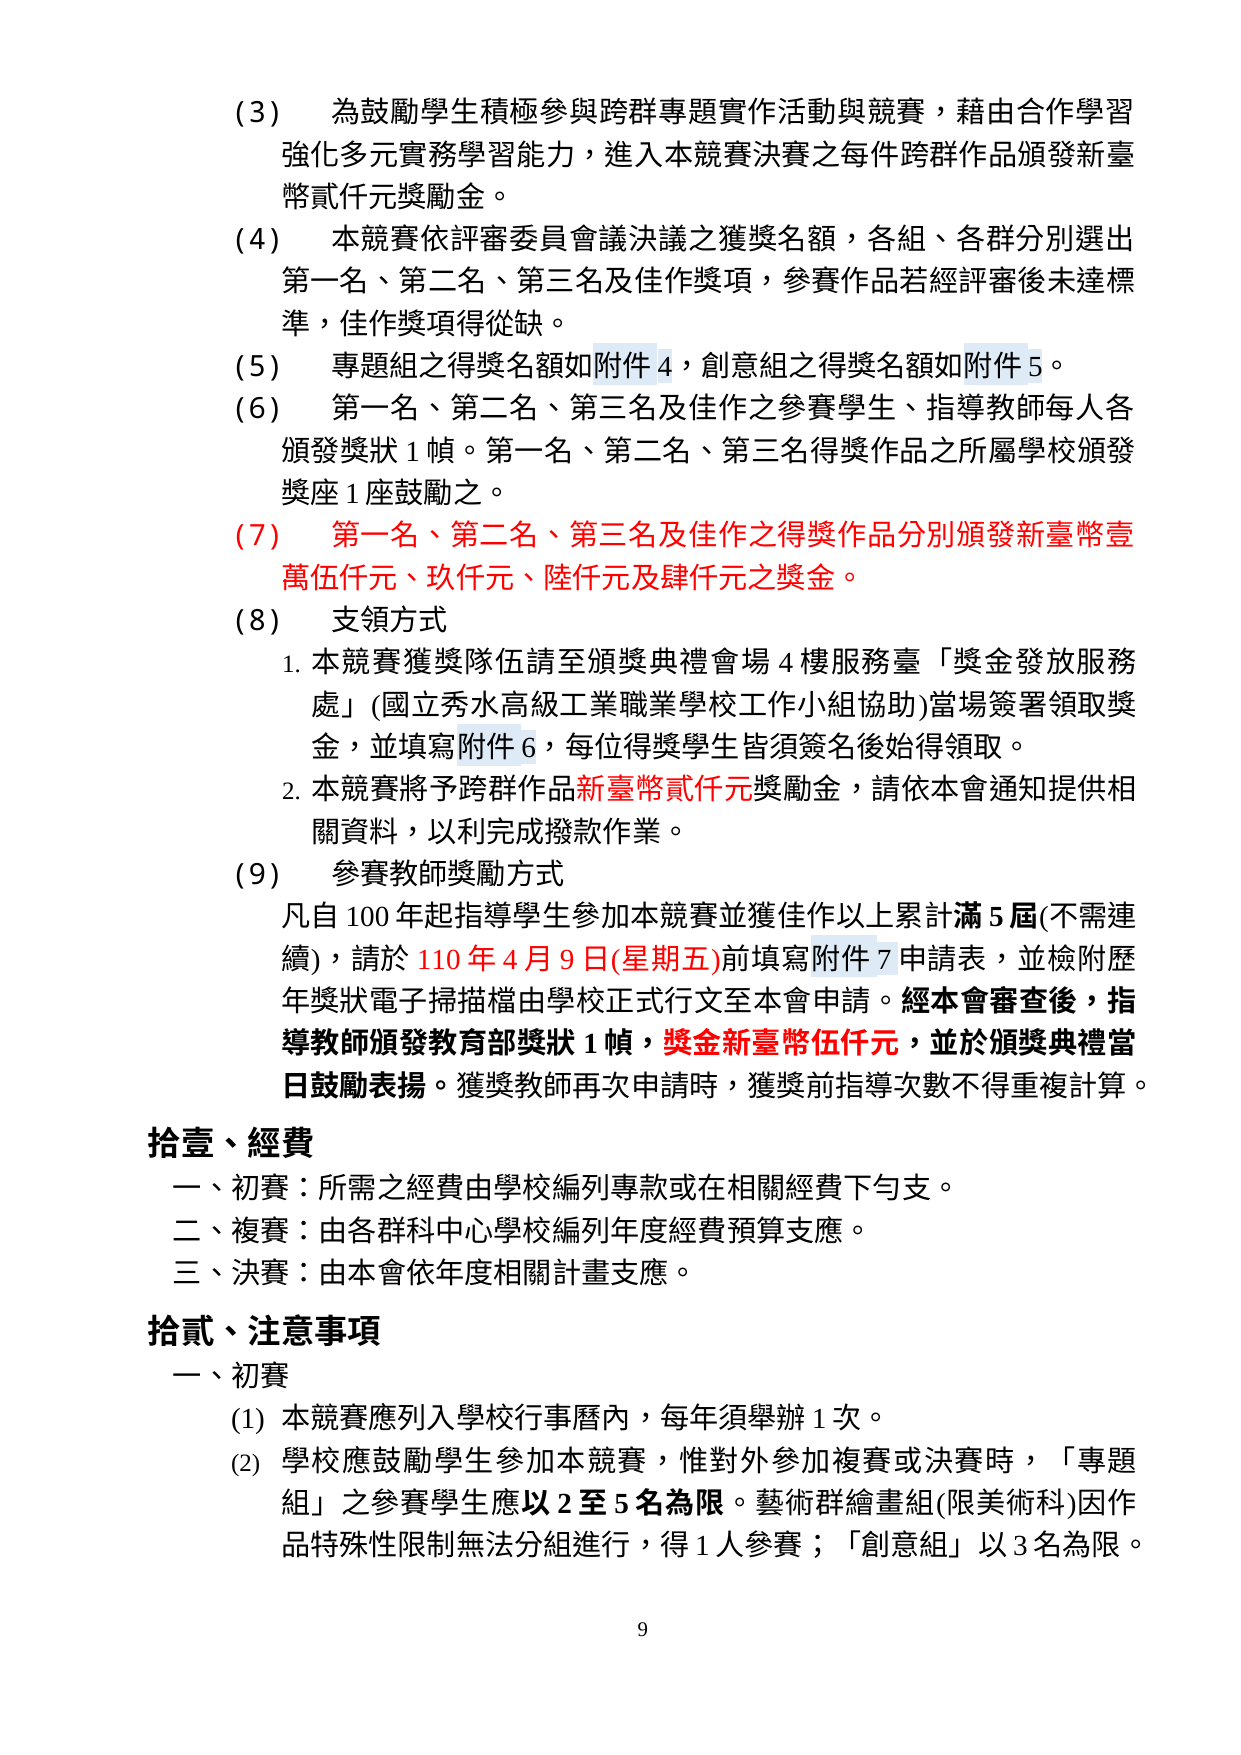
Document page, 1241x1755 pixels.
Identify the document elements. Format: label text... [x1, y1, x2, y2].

subtitle 拾貳、注意事項 [148, 1304, 1137, 1353]
list 本競賽依評審委員會議決議之獲獎名額，各組、各群分別選出第一名、第二名、第三名及佳作獎項，參賽作品若經評審後未達標準，佳作獎項得從缺。 [231, 216, 1137, 343]
text 二、複賽：由各群科中心學校編列年度經費預算支應。 [173, 1207, 1137, 1250]
text 凡自100年起指導學生參加本競賽並獲佳作以上累計滿5屆(不需連續)，請於110年4月9日(星期五)前填寫附件7申請表，並檢附歷年獎狀電子掃描檔由學校正式行文至本會申請。經本會審查後，指導教師頒發教育部獎狀1幀，獎金新臺幣伍仟元，並於頒獎典禮當日鼓勵表揚。獲獎教師再次申請時，獲獎前指導次數不得重複計算。 [281, 893, 1137, 1104]
list 專題組之得獎名額如附件4，創意組之得獎名額如附件5。 [231, 343, 1137, 385]
text 三、決賽：由本會依年度相關計畫支應。 [173, 1250, 1137, 1292]
list 第一名、第二名、第三名及佳作之得獎作品分別頒發新臺幣壹萬伍仟元、玖仟元、陸仟元及肆仟元之獎金。 [231, 512, 1137, 597]
list 第一名、第二名、第三名及佳作之參賽學生、指導教師每人各頒發獎狀1幀。第一名、第二名、第三名得獎作品之所屬學校頒發獎座1座鼓勵之。 [231, 385, 1137, 512]
list 支領方式 [231, 597, 1137, 639]
text 一、初賽 [173, 1353, 1137, 1395]
list 學校應鼓勵學生參加本競賽，惟對外參加複賽或決賽時，「專題組」之參賽學生應以2至5名為限。藝術群繪畫組(限美術科)因作品特殊性限制無法分組進行，得1人參賽；「創意組」以3名為限。 [231, 1437, 1137, 1564]
list 參賽教師獎勵方式 [231, 851, 1137, 893]
list 本競賽獲獎隊伍請至頒獎典禮會場4樓服務臺「獎金發放服務處」(國立秀水高級工業職業學校工作小組協助)當場簽署領取獎金，並填寫附件6，每位得獎學生皆須簽名後始得領取。 [282, 639, 1137, 766]
list 為鼓勵學生積極參與跨群專題實作活動與競賽，藉由合作學習強化多元實務學習能力，進入本競賽決賽之每件跨群作品頒發新臺幣貳仟元獎勵金。 [231, 89, 1137, 216]
subtitle 拾壹、經費 [148, 1117, 1137, 1165]
list 本競賽應列入學校行事曆內，每年須舉辦1次。 [231, 1395, 1137, 1437]
text 一、初賽：所需之經費由學校編列專款或在相關經費下勻支。 [173, 1165, 1137, 1207]
list 本競賽將予跨群作品新臺幣貳仟元獎勵金，請依本會通知提供相關資料，以利完成撥款作業。 [282, 766, 1137, 851]
